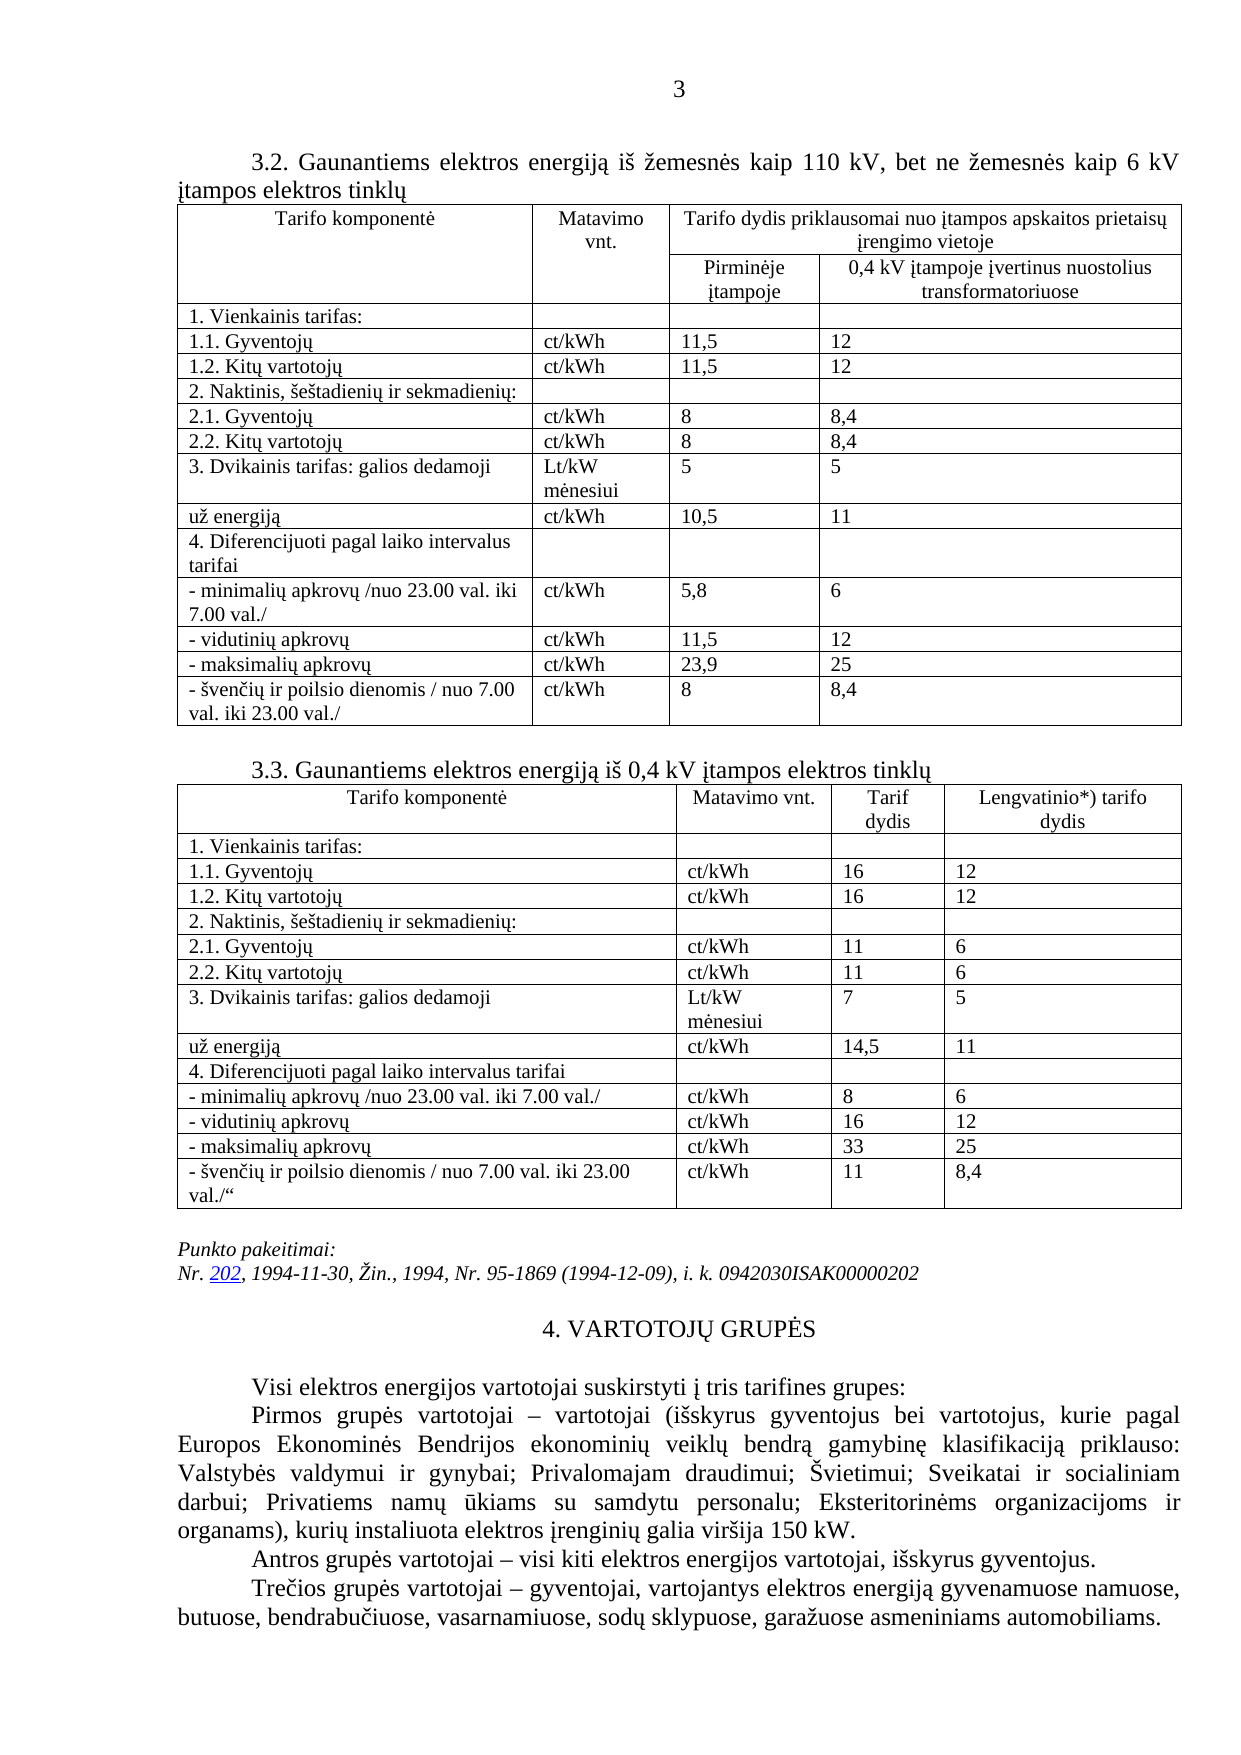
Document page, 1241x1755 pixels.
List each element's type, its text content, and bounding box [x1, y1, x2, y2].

table_cell ct/kWh [533, 404, 669, 428]
table_cell 11,5 [670, 627, 819, 651]
table_cell ct/kWh [533, 627, 669, 651]
table_cell ct/kWh [677, 935, 831, 958]
table_cell 8,4 [820, 677, 1181, 725]
table_cell ct/kWh [533, 652, 669, 676]
table_cell 7 [832, 985, 944, 1033]
table_cell 2.1. Gyventojų [178, 404, 532, 428]
table_cell ct/kWh [677, 960, 831, 984]
table_cell - maksimalių apkrovų [178, 652, 532, 676]
table_cell 12 [820, 354, 1181, 378]
table_cell 1.1. Gyventojų [178, 329, 532, 353]
table_cell 12 [945, 859, 1181, 883]
table_cell 16 [832, 1109, 944, 1133]
table_cell [945, 1059, 1181, 1083]
table_cell [832, 834, 944, 858]
table_cell 1.1. Gyventojų [178, 859, 676, 883]
table_cell - švenčių ir poilsio dienomis / nuo 7.00 val. iki 23.00 val./“ [178, 1159, 676, 1207]
table_cell 8 [670, 677, 819, 725]
table_header Matavimo vnt. [677, 785, 831, 833]
table_header Tarifo dydis priklausomai nuo įtampos apskaitos prietaisų įrengimo vietoje [670, 205, 1181, 253]
table_cell 11 [945, 1034, 1181, 1058]
table_cell ct/kWh [533, 354, 669, 378]
table_cell 12 [945, 1109, 1181, 1133]
table_cell [670, 379, 819, 403]
table_cell 5 [820, 454, 1181, 502]
table_cell 8,4 [945, 1159, 1181, 1207]
table_header Tarifo komponentė [178, 205, 532, 303]
text 3.3. Gaunantiems elektros energiją iš 0,4 kV įtampos elektros tinklų [177, 755, 1181, 784]
table_cell 2.2. Kitų vartotojų [178, 960, 676, 984]
table_cell - švenčių ir poilsio dienomis / nuo 7.00 val. iki 23.00 val./ [178, 677, 532, 725]
table_cell 3. Dvikainis tarifas: galios dedamoji [178, 454, 532, 502]
table_cell 5 [670, 454, 819, 502]
text Nr. 202, 1994-11-30, Žin., 1994, Nr. 95-1869 (1994-12-09), i. k. 0942030ISAK00000202 [177, 1261, 1181, 1285]
table_cell 8 [670, 404, 819, 428]
table_cell 0,4 kV įtampoje įvertinus nuostolius transformatoriuose [820, 255, 1181, 303]
table_cell ct/kWh [533, 504, 669, 528]
table_cell 2. Naktinis, šeštadienių ir sekmadienių: [178, 909, 676, 933]
table_cell 25 [945, 1134, 1181, 1158]
table_cell 6 [820, 578, 1181, 626]
table_cell ct/kWh [677, 1134, 831, 1158]
table_cell 8,4 [820, 404, 1181, 428]
table_cell [677, 834, 831, 858]
table_cell 12 [820, 627, 1181, 651]
table_cell ct/kWh [677, 884, 831, 908]
table_cell ct/kWh [677, 1159, 831, 1207]
table_cell Pirminėje įtampoje [670, 255, 819, 303]
table_cell ct/kWh [677, 1034, 831, 1058]
table_cell 11 [832, 960, 944, 984]
table_cell 11,5 [670, 329, 819, 353]
table_cell 5 [945, 985, 1181, 1033]
table_cell 23,9 [670, 652, 819, 676]
table_cell [820, 529, 1181, 577]
table_cell 2. Naktinis, šeštadienių ir sekmadienių: [178, 379, 532, 403]
table_cell [677, 1059, 831, 1083]
table_cell [533, 529, 669, 577]
text Punkto pakeitimai: [177, 1237, 1181, 1261]
table_cell 4. Diferencijuoti pagal laiko intervalus tarifai [178, 529, 532, 577]
table_cell ct/kWh [533, 677, 669, 725]
table_cell [945, 909, 1181, 933]
table_cell [670, 304, 819, 328]
table_cell 16 [832, 859, 944, 883]
table_cell 12 [820, 329, 1181, 353]
table_cell 1. Vienkainis tarifas: [178, 834, 676, 858]
table_cell 25 [820, 652, 1181, 676]
table_cell 1. Vienkainis tarifas: [178, 304, 532, 328]
text Pirmos grupės vartotojai – vartotojai (išskyrus gyventojus bei vartotojus, kurie pagal Europos Ekonominės Bendrijos ekonominių veiklų bendrą gamybinę klasifikaciją priklauso: Valstybės valdymui ir gynybai; Privalomajam draudimui; Švietimui; Sveikatai ir socialiniam darbui; Privatiems namų ūkiams su samdytu personalu; Eksteritorinėms organizacijoms ir organams), kurių instaliuota elektros įrenginių galia viršija 150 kW. [177, 1400, 1181, 1544]
table_cell ct/kWh [533, 429, 669, 453]
table_cell 2.2. Kitų vartotojų [178, 429, 532, 453]
table_cell 16 [832, 884, 944, 908]
table_cell 4. Diferencijuoti pagal laiko intervalus tarifai [178, 1059, 676, 1083]
table_cell 3. Dvikainis tarifas: galios dedamoji [178, 985, 676, 1033]
table_cell [820, 304, 1181, 328]
table_cell 1.2. Kitų vartotojų [178, 884, 676, 908]
table_cell Lt/kW mėnesiui [677, 985, 831, 1033]
table_cell - minimalių apkrovų /nuo 23.00 val. iki 7.00 val./ [178, 1084, 676, 1108]
text Antros grupės vartotojai – visi kiti elektros energijos vartotojai, išskyrus gyventojus. [177, 1544, 1181, 1573]
table_cell [832, 909, 944, 933]
table_cell - maksimalių apkrovų [178, 1134, 676, 1158]
table_cell už energiją [178, 504, 532, 528]
table_cell 10,5 [670, 504, 819, 528]
table_cell [670, 529, 819, 577]
table_cell 5,8 [670, 578, 819, 626]
table_cell 6 [945, 935, 1181, 958]
table_cell 8,4 [820, 429, 1181, 453]
table_cell [945, 834, 1181, 858]
text Visi elektros energijos vartotojai suskirstyti į tris tarifines grupes: [177, 1372, 1181, 1400]
table_cell Lt/kW mėnesiui [533, 454, 669, 502]
table_cell ct/kWh [677, 1084, 831, 1108]
table_cell - vidutinių apkrovų [178, 627, 532, 651]
table_cell 12 [945, 884, 1181, 908]
table_cell ct/kWh [677, 859, 831, 883]
text 3.2. Gaunantiems elektros energiją iš žemesnės kaip 110 kV, bet ne žemesnės kaip 6 kV įtampos elektros tinklų [177, 147, 1181, 204]
table_cell [533, 379, 669, 403]
table_cell - minimalių apkrovų /nuo 23.00 val. iki 7.00 val./ [178, 578, 532, 626]
table_cell [677, 909, 831, 933]
table_cell 11 [832, 1159, 944, 1207]
table_cell 6 [945, 960, 1181, 984]
table_cell ct/kWh [533, 329, 669, 353]
table_cell ct/kWh [533, 578, 669, 626]
text 4. VARTOTOJŲ GRUPĖS [177, 1314, 1181, 1343]
table_cell 2.1. Gyventojų [178, 935, 676, 958]
table_header Lengvatinio*) tarifo dydis [945, 785, 1181, 833]
table_cell 11,5 [670, 354, 819, 378]
table_cell - vidutinių apkrovų [178, 1109, 676, 1133]
table_header Tarifo komponentė [178, 785, 676, 833]
table_cell 11 [832, 935, 944, 958]
table_cell 8 [832, 1084, 944, 1108]
table_cell [820, 379, 1181, 403]
table_cell 1.2. Kitų vartotojų [178, 354, 532, 378]
table_header Tarif dydis [832, 785, 944, 833]
table_cell už energiją [178, 1034, 676, 1058]
text Trečios grupės vartotojai – gyventojai, vartojantys elektros energiją gyvenamuose namuose, butuose, bendrabučiuose, vasarnamiuose, sodų sklypuose, garažuose asmeniniams automobiliams. [177, 1573, 1181, 1630]
table_cell 33 [832, 1134, 944, 1158]
table_cell [832, 1059, 944, 1083]
table_cell 11 [820, 504, 1181, 528]
table_cell [533, 304, 669, 328]
table_header Matavimo vnt. [533, 205, 669, 303]
table_cell ct/kWh [677, 1109, 831, 1133]
table_cell 6 [945, 1084, 1181, 1108]
table_cell 14,5 [832, 1034, 944, 1058]
table_cell 8 [670, 429, 819, 453]
